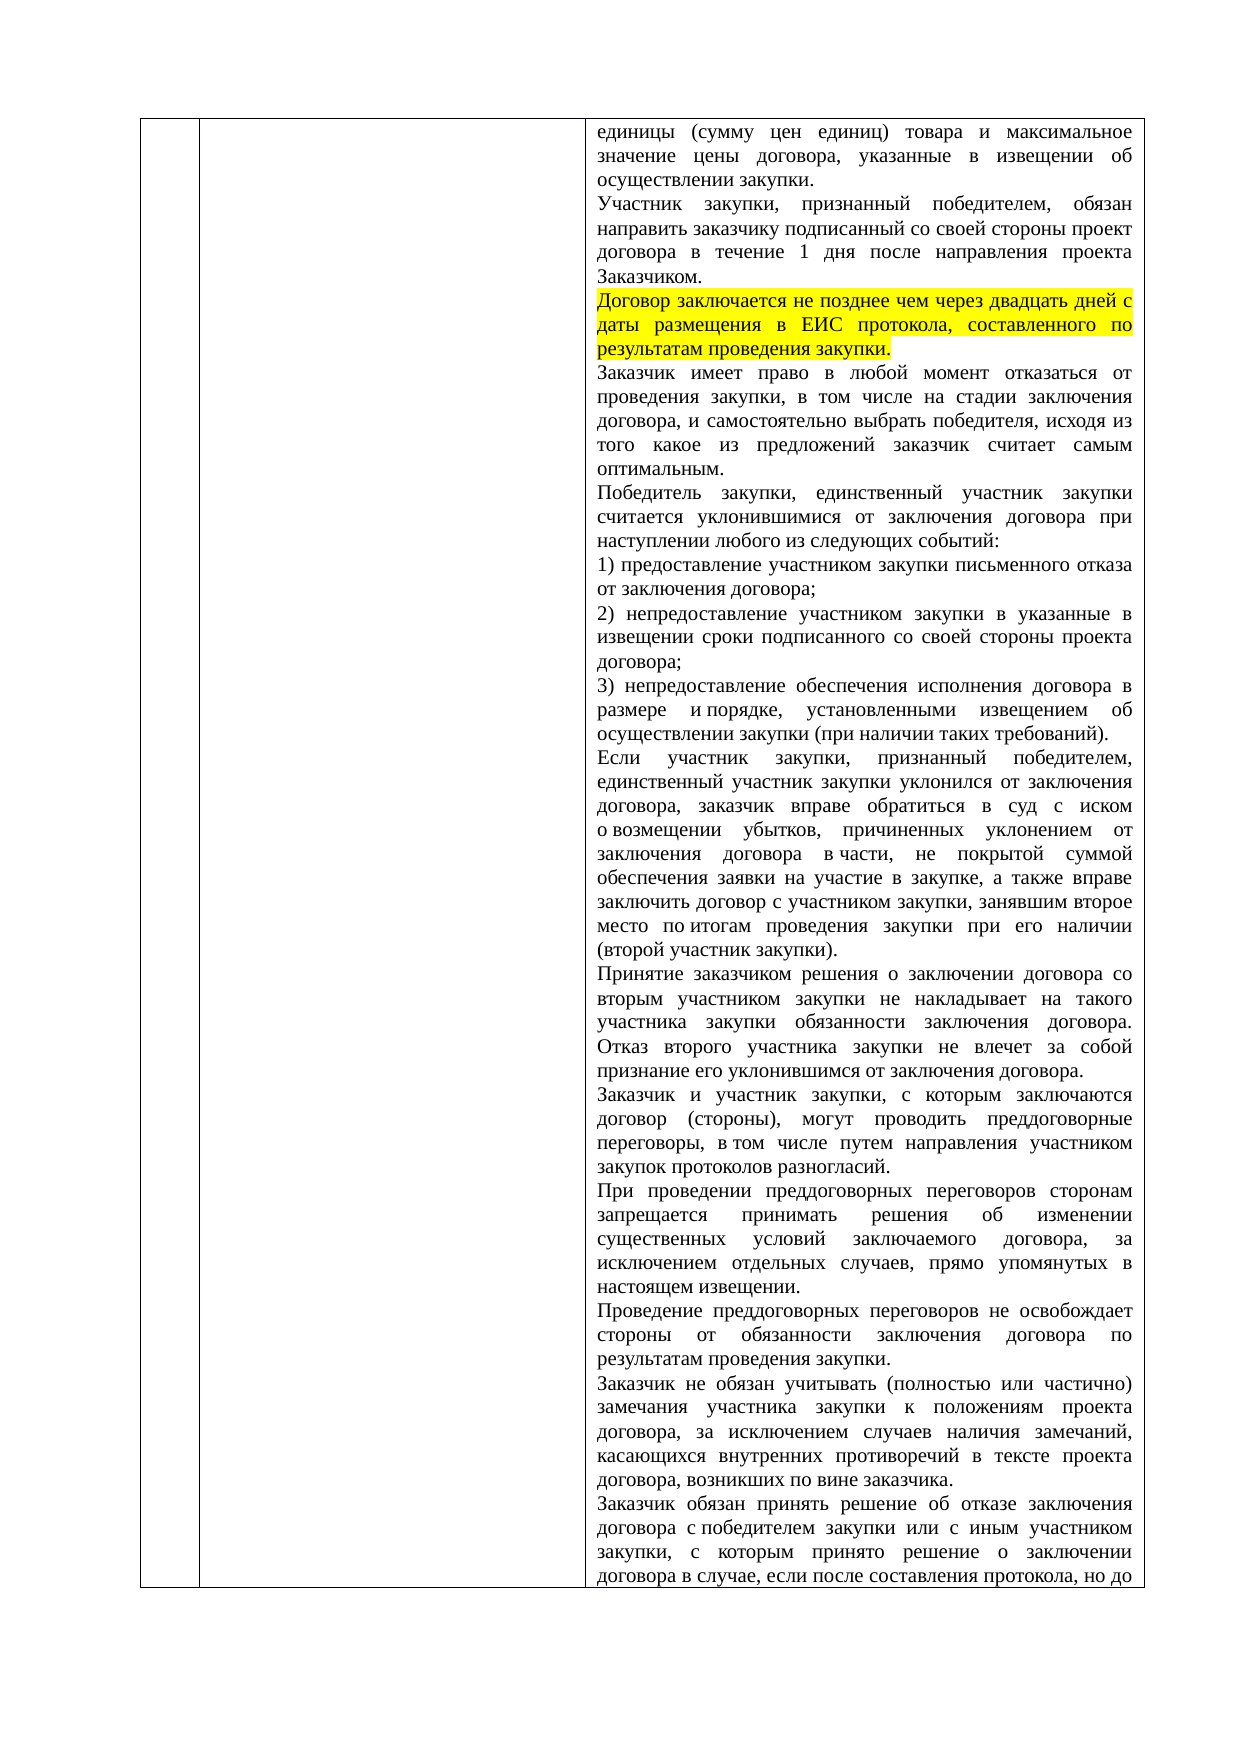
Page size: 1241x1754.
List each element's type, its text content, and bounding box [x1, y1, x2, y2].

table_cell единицы (сумму цен единиц) товара и максимальное значение цены договора, указанные в извещении об осуществлении закупки. Участник закупки, признанный победителем, обязан направить заказчику подписанный со своей стороны проект договора в течение 1 дня после направления проекта Заказчиком. Договор заключается не позднее чем через двадцать дней с даты размещения в ЕИС протокола, составленного по результатам проведения закупки. Заказчик имеет право в любой момент отказаться от проведения закупки, в том числе на стадии заключения договора, и самостоятельно выбрать победителя, исходя из того какое из предложений заказчик считает самым оптимальным. Победитель закупки, единственный участник закупки считается уклонившимися от заключения договора при наступлении любого из следующих событий: 1) предоставление участником закупки письменного отказа от заключения договора; 2) непредоставление участником закупки в указанные в извещении сроки подписанного со своей стороны проекта договора; 3) непредоставление обеспечения исполнения договора в размере и порядке, установленными извещением об осуществлении закупки (при наличии таких требований). Если участник закупки, признанный победителем, единственный участник закупки уклонился от заключения договора, заказчик вправе обратиться в суд с иском о возмещении убытков, причиненных уклонением от заключения договора в части, не покрытой суммой обеспечения заявки на участие в закупке, а также вправе заключить договор с участником закупки, занявшим второе место по итогам проведения закупки при его наличии (второй участник закупки). Принятие заказчиком решения о заключении договора со вторым участником закупки не накладывает на такого участника закупки обязанности заключения договора. Отказ второго участника закупки не влечет за собой признание его уклонившимся от заключения договора. Заказчик и участник закупки, с которым заключаются договор (стороны), могут проводить преддоговорные переговоры, в том числе путем направления участником закупок протоколов разногласий. При проведении преддоговорных переговоров сторонам запрещается принимать решения об изменении существенных условий заключаемого договора, за исключением отдельных случаев, прямо упомянутых в настоящем извещении. Проведение преддоговорных переговоров не освобождает стороны от обязанности заключения договора по результатам проведения закупки. Заказчик не обязан учитывать (полностью или частично) замечания участника закупки к положениям проекта договора, за исключением случаев наличия замечаний, касающихся внутренних противоречий в тексте проекта договора, возникших по вине заказчика. Заказчик обязан принять решение об отказе заключения договора с победителем закупки или с иным участником закупки, с которым принято решение о заключении договора в случае, если после составления протокола, но до [586, 119, 1144, 1587]
table_cell [200, 119, 585, 1587]
table_cell [141, 119, 199, 1587]
